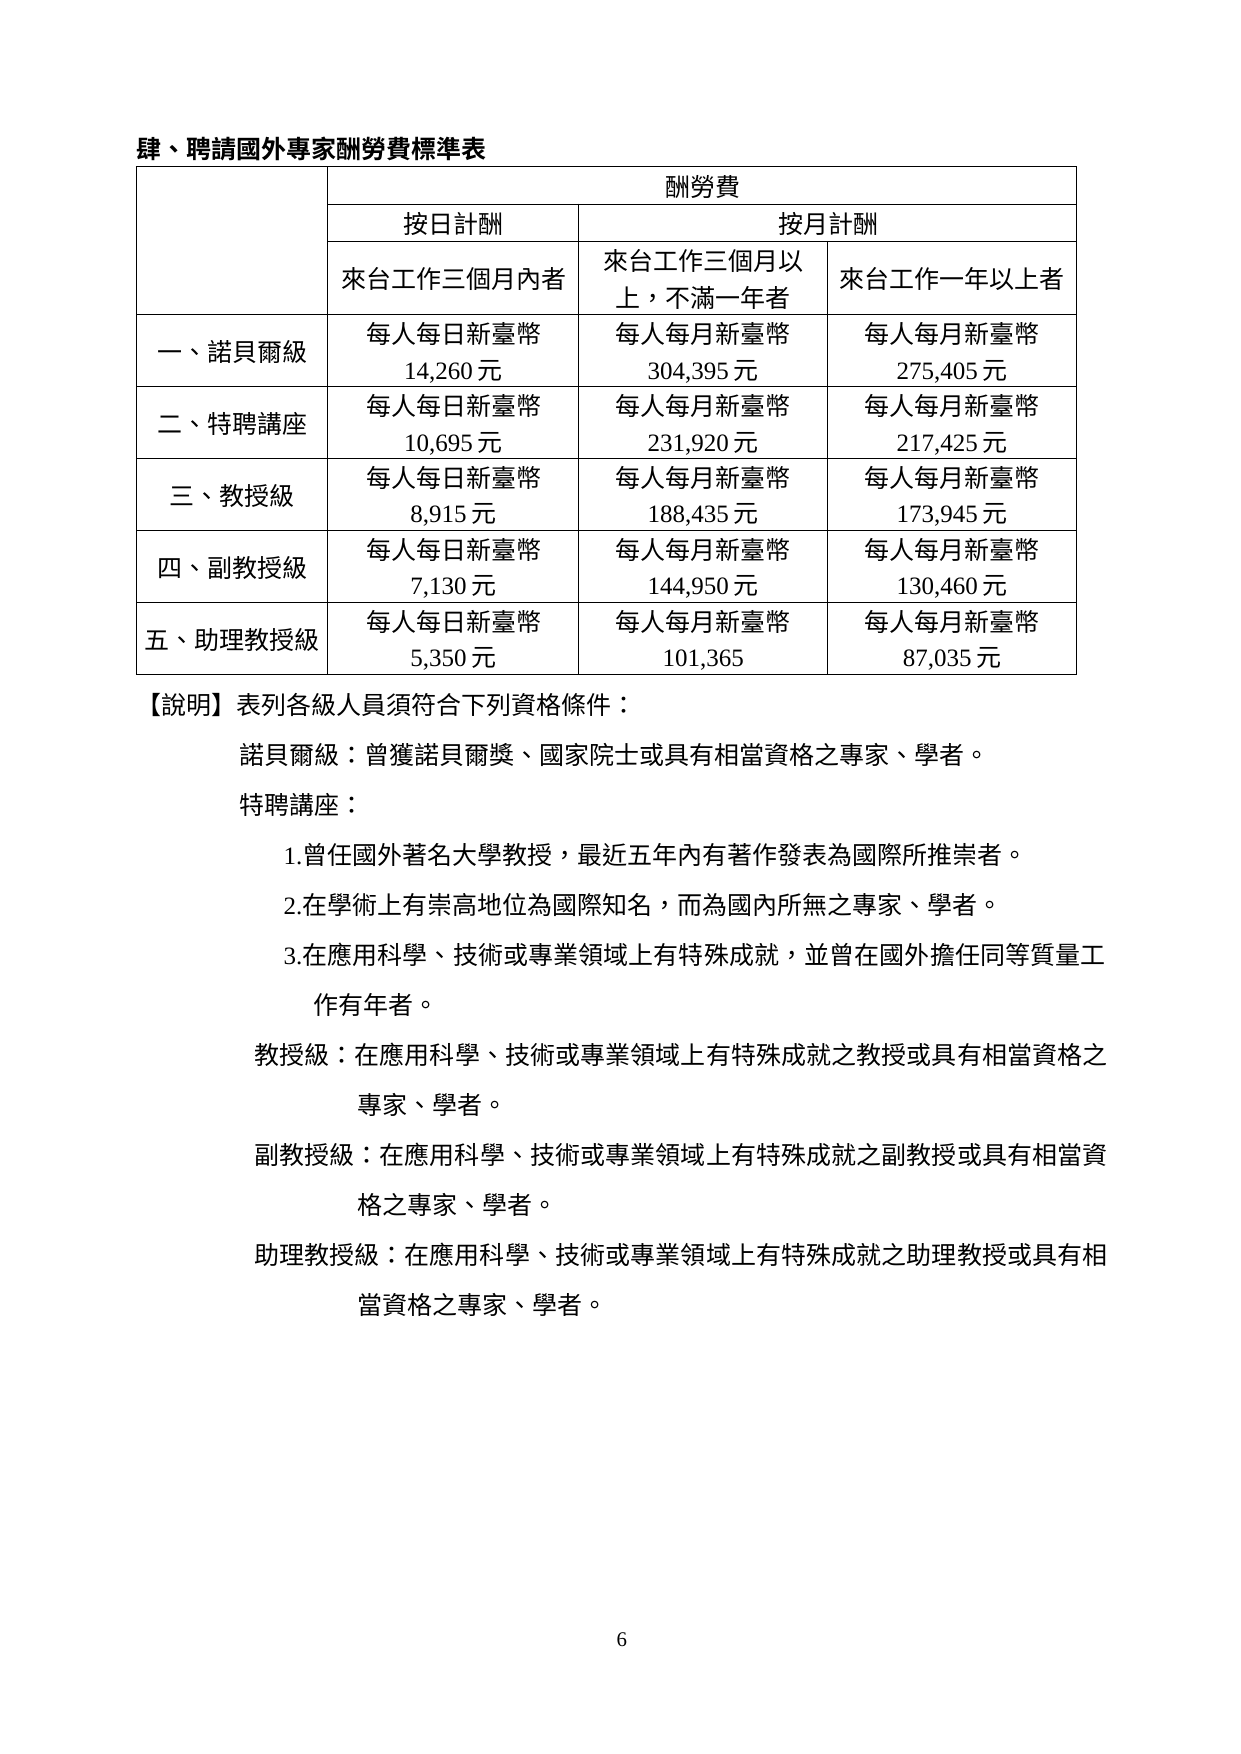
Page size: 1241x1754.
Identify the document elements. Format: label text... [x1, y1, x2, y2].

text 肆、聘請國外專家酬勞費標準表 [136, 130, 1107, 166]
table_cell 來台工作一年以上者 [828, 242, 1076, 314]
table_cell 二、特聘講座 [137, 387, 327, 458]
text 2.在學術上有崇高地位為國際知名，而為國內所無之專家、學者。 [283, 875, 1107, 925]
text 特聘講座： [239, 775, 1107, 825]
table_header 酬勞費 [328, 167, 1076, 203]
table_cell 來台工作三個月內者 [328, 242, 578, 314]
table_cell 五、助理教授級 [137, 603, 327, 674]
table_cell 按月計酬 [579, 205, 1076, 241]
table_cell 每人每月新臺幣 217,425元 [828, 387, 1076, 458]
text 3.在應用科學、技術或專業領域上有特殊成就，並曾在國外擔任同等質量工作有年者。 [283, 925, 1107, 1025]
table_cell 每人每月新臺幣 101,365 [579, 603, 827, 674]
table_cell 四、副教授級 [137, 531, 327, 602]
table_cell 每人每月新臺幣 144,950元 [579, 531, 827, 602]
table_header [137, 167, 327, 314]
table_cell 每人每日新臺幣 8,915元 [328, 459, 578, 530]
table_cell 每人每月新臺幣 87,035元 [828, 603, 1076, 674]
text 助理教授級：在應用科學、技術或專業領域上有特殊成就之助理教授或具有相當資格之專家、學者。 [254, 1225, 1107, 1325]
text 諾貝爾級：曾獲諾貝爾獎、國家院士或具有相當資格之專家、學者。 [239, 725, 1107, 775]
table_cell 三、教授級 [137, 459, 327, 530]
text 【說明】表列各級人員須符合下列資格條件： [136, 675, 1107, 725]
text 教授級：在應用科學、技術或專業領域上有特殊成就之教授或具有相當資格之專家、學者。 [254, 1025, 1107, 1125]
table_cell 每人每月新臺幣 304,395元 [579, 315, 827, 386]
text 1.曾任國外著名大學教授，最近五年內有著作發表為國際所推崇者。 [283, 825, 1107, 875]
table_cell 每人每月新臺幣 173,945元 [828, 459, 1076, 530]
table_cell 每人每月新臺幣 231,920元 [579, 387, 827, 458]
table_cell 一、諾貝爾級 [137, 315, 327, 386]
table_cell 按日計酬 [328, 205, 578, 241]
table_cell 每人每日新臺幣 10,695元 [328, 387, 578, 458]
table_cell 每人每月新臺幣 275,405元 [828, 315, 1076, 386]
table_cell 每人每日新臺幣 7,130元 [328, 531, 578, 602]
table_cell 每人每月新臺幣 130,460元 [828, 531, 1076, 602]
table_cell 每人每日新臺幣 14,260元 [328, 315, 578, 386]
table_cell 每人每日新臺幣 5,350元 [328, 603, 578, 674]
table_cell 來台工作三個月以上，不滿一年者 [579, 242, 827, 314]
text 副教授級：在應用科學、技術或專業領域上有特殊成就之副教授或具有相當資格之專家、學者。 [254, 1125, 1107, 1225]
table_cell 每人每月新臺幣 188,435元 [579, 459, 827, 530]
